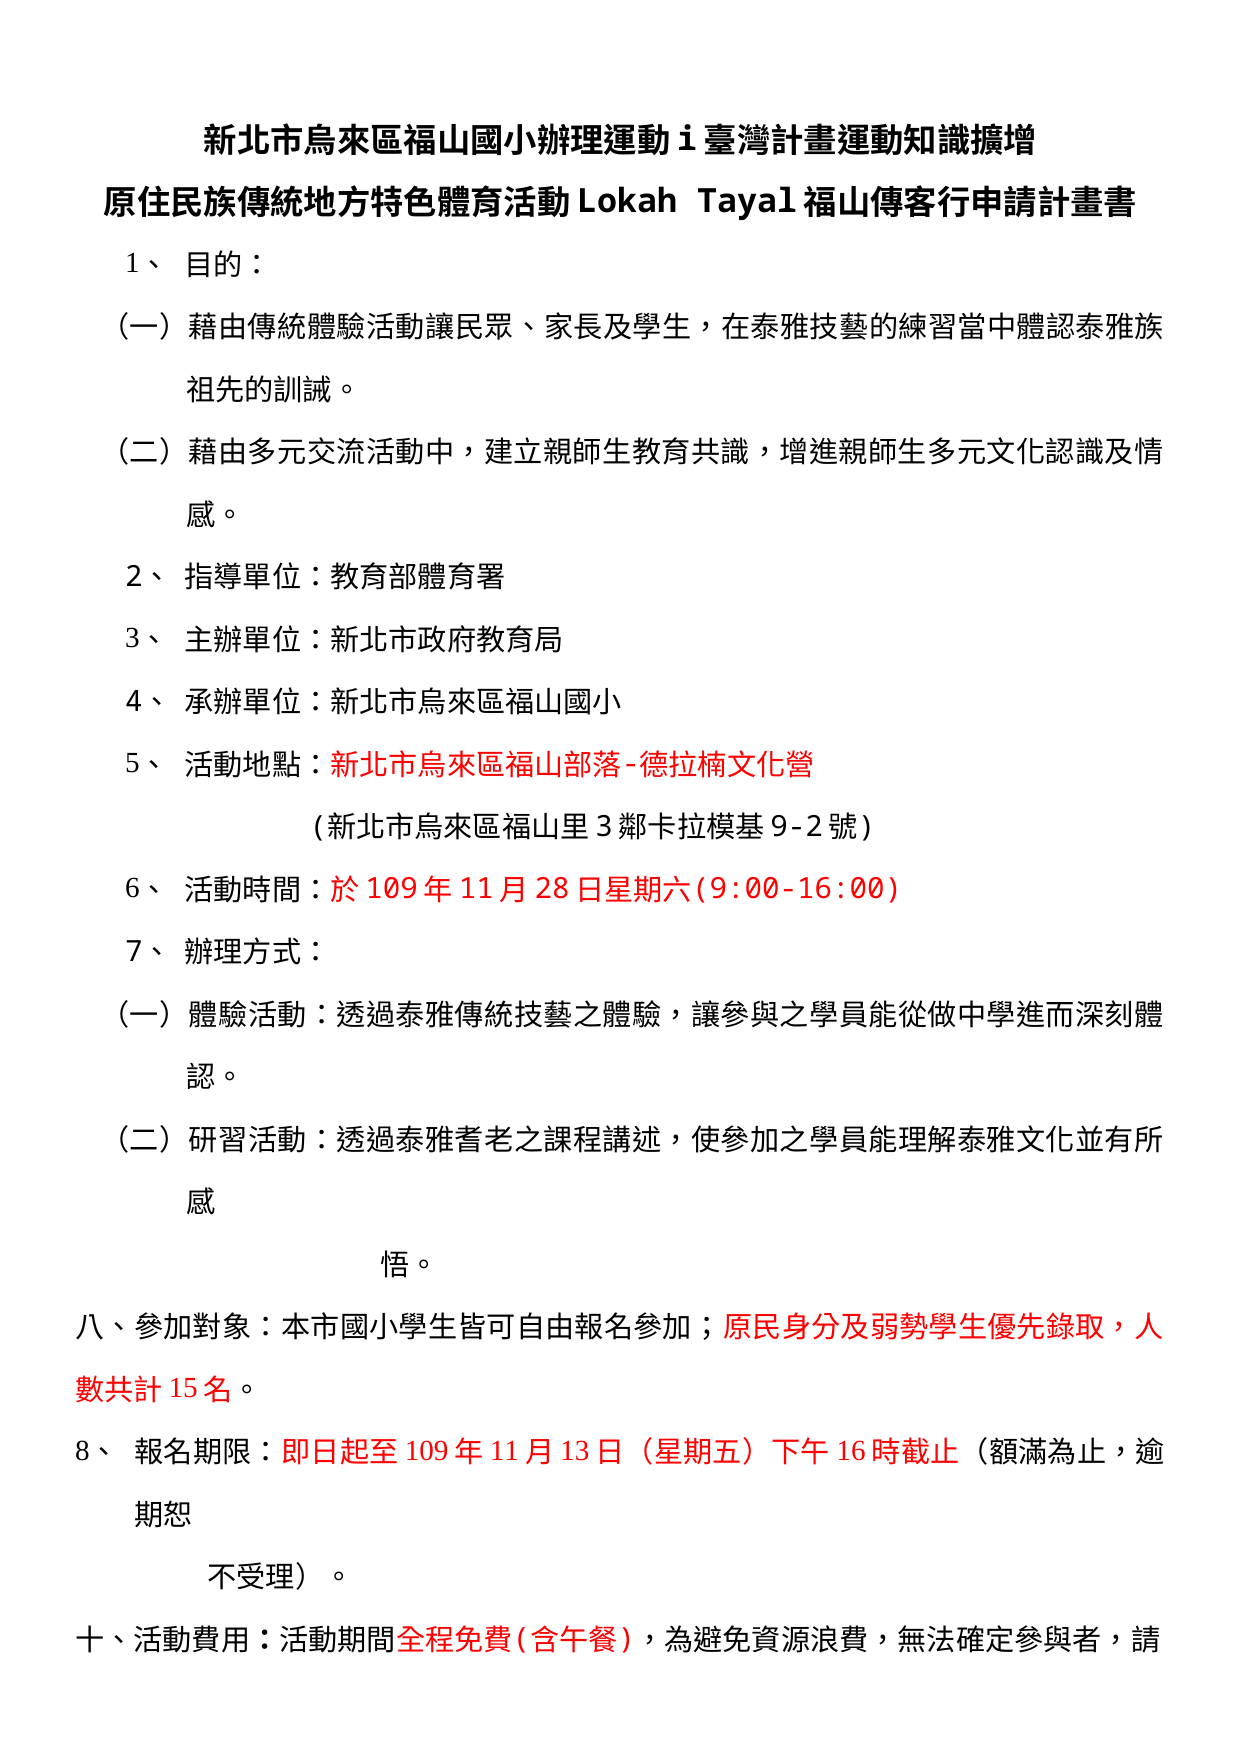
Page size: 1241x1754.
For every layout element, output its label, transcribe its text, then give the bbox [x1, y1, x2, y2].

text （一）體驗活動：透過泰雅傳統技藝之體驗，讓參與之學員能從做中學進而深刻體認。 [100, 971, 1165, 1096]
list 指導單位：教育部體育署 [125, 533, 1165, 596]
list 目的： [125, 221, 1165, 283]
text 十、活動費用：活動期間全程免費(含午餐)，為避免資源浪費，無法確定參與者，請 [75, 1596, 1165, 1658]
text （二）研習活動：透過泰雅耆老之課程講述，使參加之學員能理解泰雅文化並有所感 [100, 1096, 1165, 1221]
text （一）藉由傳統體驗活動讓民眾、家長及學生，在泰雅技藝的練習當中體認泰雅族祖先的訓誡。 [100, 283, 1165, 408]
list 主辦單位：新北市政府教育局 [125, 596, 1165, 658]
text 原住民族傳統地方特色體育活動Lokah Tayal福山傳客行申請計畫書 [75, 158, 1165, 221]
text 新北市烏來區福山國小辦理運動i臺灣計畫運動知識擴增 [75, 96, 1165, 158]
text 悟。 [100, 1221, 1165, 1283]
text 不受理）。 [134, 1533, 1165, 1596]
list 活動時間：於109年11月28日星期六(9:00-16:00) [125, 846, 1165, 908]
list 活動地點：新北市烏來區福山部落-德拉楠文化營 [125, 721, 1165, 783]
list 報名期限：即日起至109年11月13日（星期五）下午16時截止（額滿為止，逾期恕 [75, 1408, 1165, 1533]
text 八、參加對象：本市國小學生皆可自由報名參加；原民身分及弱勢學生優先錄取，人數共計15名。 [75, 1283, 1165, 1408]
text （二）藉由多元交流活動中，建立親師生教育共識，增進親師生多元文化認識及情感。 [100, 408, 1165, 533]
list 承辦單位：新北市烏來區福山國小 [125, 658, 1165, 721]
text (新北市烏來區福山里3鄰卡拉模基9-2號) [134, 783, 1165, 846]
list 辦理方式： [125, 908, 1165, 971]
